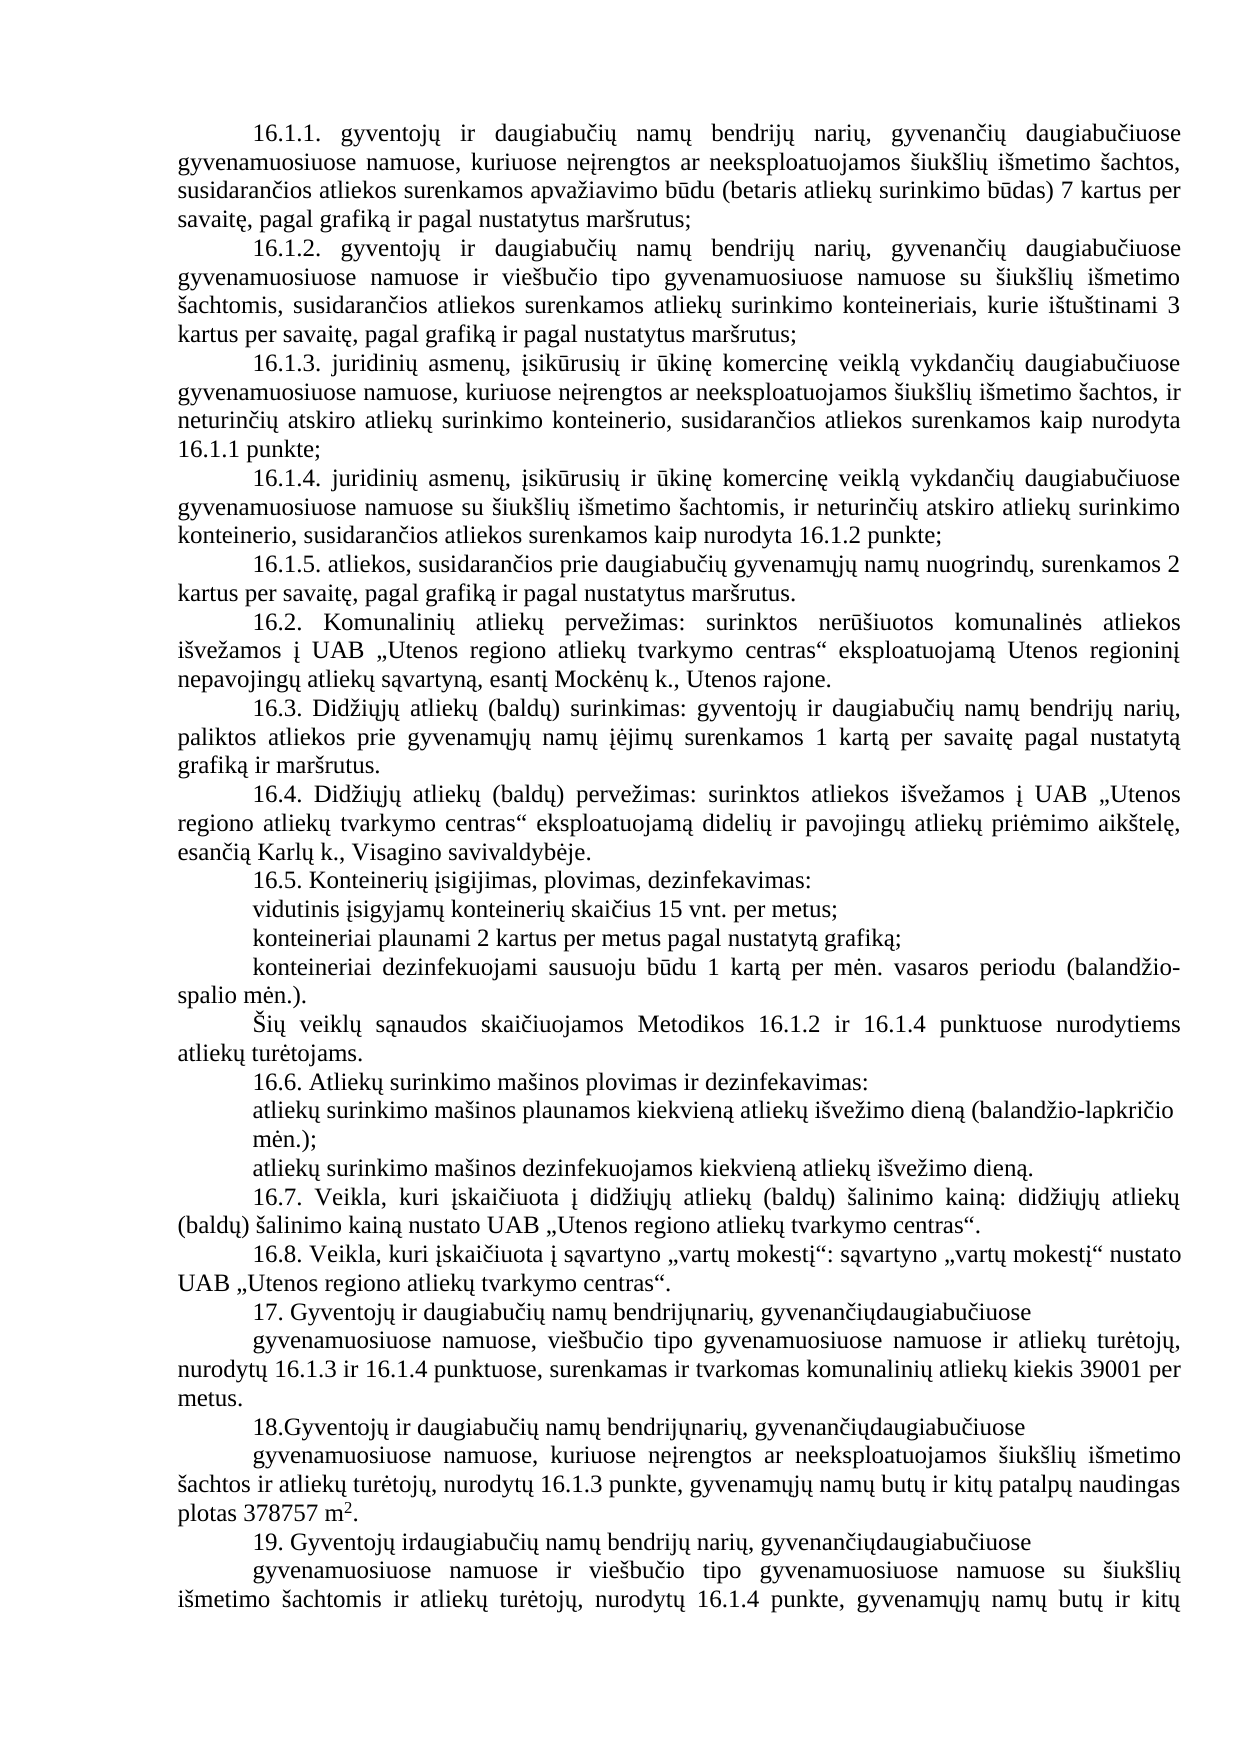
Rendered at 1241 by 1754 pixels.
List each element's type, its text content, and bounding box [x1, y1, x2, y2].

text 16.3. Didžiųjų atliekų (baldų) surinkimas: gyventojų ir daugiabučių namų bendrijų narių, paliktos atliekos prie gyvenamųjų namų įėjimų surenkamos 1 kartą per savaitę pagal nustatytą grafiką ir maršrutus. [177, 693, 1181, 779]
text gyvenamuosiuose namuose, viešbučio tipo gyvenamuosiuose namuose ir atliekų turėtojų, nurodytų 16.1.3 ir 16.1.4 punktuose, surenkamas ir tvarkomas komunalinių atliekų kiekis 39001 per metus. [177, 1326, 1181, 1412]
text Šių veiklų sąnaudos skaičiuojamos Metodikos 16.1.2 ir 16.1.4 punktuose nurodytiems atliekų turėtojams. [177, 1009, 1181, 1067]
text mėn.); [177, 1124, 1181, 1153]
text 18. Gyventojų ir daugiabučių namų bendrijų narių, gyvenančių daugiabučiuose [177, 1412, 1181, 1441]
text konteineriai plaunami 2 kartus per metus pagal nustatytą grafiką; [177, 923, 1181, 952]
text gyvenamuosiuose namuose ir viešbučio tipo gyvenamuosiuose namuose su šiukšlių išmetimo šachtomis ir atliekų turėtojų, nurodytų 16.1.4 punkte, gyvenamųjų namų butų ir kitų [177, 1556, 1181, 1613]
text 16.7. Veikla, kuri įskaičiuota į didžiųjų atliekų (baldų) šalinimo kainą: didžiųjų atliekų (baldų) šalinimo kainą nustato UAB „Utenos regiono atliekų tvarkymo centras“. [177, 1182, 1181, 1239]
text atliekų surinkimo mašinos dezinfekuojamos kiekvieną atliekų išvežimo dieną. [177, 1153, 1181, 1182]
text 16.1.1. gyventojų ir daugiabučių namų bendrijų narių, gyvenančių daugiabučiuose gyvenamuosiuose namuose, kuriuose neįrengtos ar neeksploatuojamos šiukšlių išmetimo šachtos, susidarančios atliekos surenkamos apvažiavimo būdu (betaris atliekų surinkimo būdas) 7 kartus per savaitę, pagal grafiką ir pagal nustatytus maršrutus; [177, 118, 1181, 233]
text gyvenamuosiuose namuose, kuriuose neįrengtos ar neeksploatuojamos šiukšlių išmetimo šachtos ir atliekų turėtojų, nurodytų 16.1.3 punkte, gyvenamųjų namų butų ir kitų patalpų naudingas plotas 378757 m2. [177, 1441, 1181, 1527]
text 16.4. Didžiųjų atliekų (baldų) pervežimas: surinktos atliekos išvežamos į UAB „Utenos regiono atliekų tvarkymo centras“ eksploatuojamą didelių ir pavojingų atliekų priėmimo aikštelę, esančią Karlų k., Visagino savivaldybėje. [177, 779, 1181, 866]
text 16.1.4. juridinių asmenų, įsikūrusių ir ūkinę komercinę veiklą vykdančių daugiabučiuose gyvenamuosiuose namuose su šiukšlių išmetimo šachtomis, ir neturinčių atskiro atliekų surinkimo konteinerio, susidarančios atliekos surenkamos kaip nurodyta 16.1.2 punkte; [177, 463, 1181, 549]
text 19. Gyventojų ir daugiabučių namų bendrijų narių, gyvenančių daugiabučiuose [177, 1527, 1181, 1556]
text 17. Gyventojų ir daugiabučių namų bendrijų narių, gyvenančių daugiabučiuose [177, 1297, 1181, 1326]
text vidutinis įsigyjamų konteinerių skaičius 15 vnt. per metus; [177, 894, 1181, 923]
text 16.6. Atliekų surinkimo mašinos plovimas ir dezinfekavimas: [177, 1067, 1181, 1096]
text 16.2. Komunalinių atliekų pervežimas: surinktos nerūšiuotos komunalinės atliekos išvežamos į UAB „Utenos regiono atliekų tvarkymo centras“ eksploatuojamą Utenos regioninį nepavojingų atliekų sąvartyną, esantį Mockėnų k., Utenos rajone. [177, 607, 1181, 693]
text 16.1.5. atliekos, susidarančios prie daugiabučių gyvenamųjų namų nuogrindų, surenkamos 2 kartus per savaitę, pagal grafiką ir pagal nustatytus maršrutus. [177, 549, 1181, 607]
text konteineriai dezinfekuojami sausuoju būdu 1 kartą per mėn. vasaros periodu (balandžio- spalio mėn.). [177, 952, 1181, 1009]
text atliekų surinkimo mašinos plaunamos kiekvieną atliekų išvežimo dieną (balandžio-lapkričio [177, 1096, 1181, 1124]
text 16.5. Konteinerių įsigijimas, plovimas, dezinfekavimas: [177, 866, 1181, 894]
text 16.1.2. gyventojų ir daugiabučių namų bendrijų narių, gyvenančių daugiabučiuose gyvenamuosiuose namuose ir viešbučio tipo gyvenamuosiuose namuose su šiukšlių išmetimo šachtomis, susidarančios atliekos surenkamos atliekų surinkimo konteineriais, kurie ištuštinami 3 kartus per savaitę, pagal grafiką ir pagal nustatytus maršrutus; [177, 233, 1181, 348]
text 16.1.3. juridinių asmenų, įsikūrusių ir ūkinę komercinę veiklą vykdančių daugiabučiuose gyvenamuosiuose namuose, kuriuose neįrengtos ar neeksploatuojamos šiukšlių išmetimo šachtos, ir neturinčių atskiro atliekų surinkimo konteinerio, susidarančios atliekos surenkamos kaip nurodyta 16.1.1 punkte; [177, 348, 1181, 463]
text 16.8. Veikla, kuri įskaičiuota į sąvartyno „vartų mokestį“: sąvartyno „vartų mokestį“ nustato UAB „Utenos regiono atliekų tvarkymo centras“. [177, 1239, 1181, 1297]
